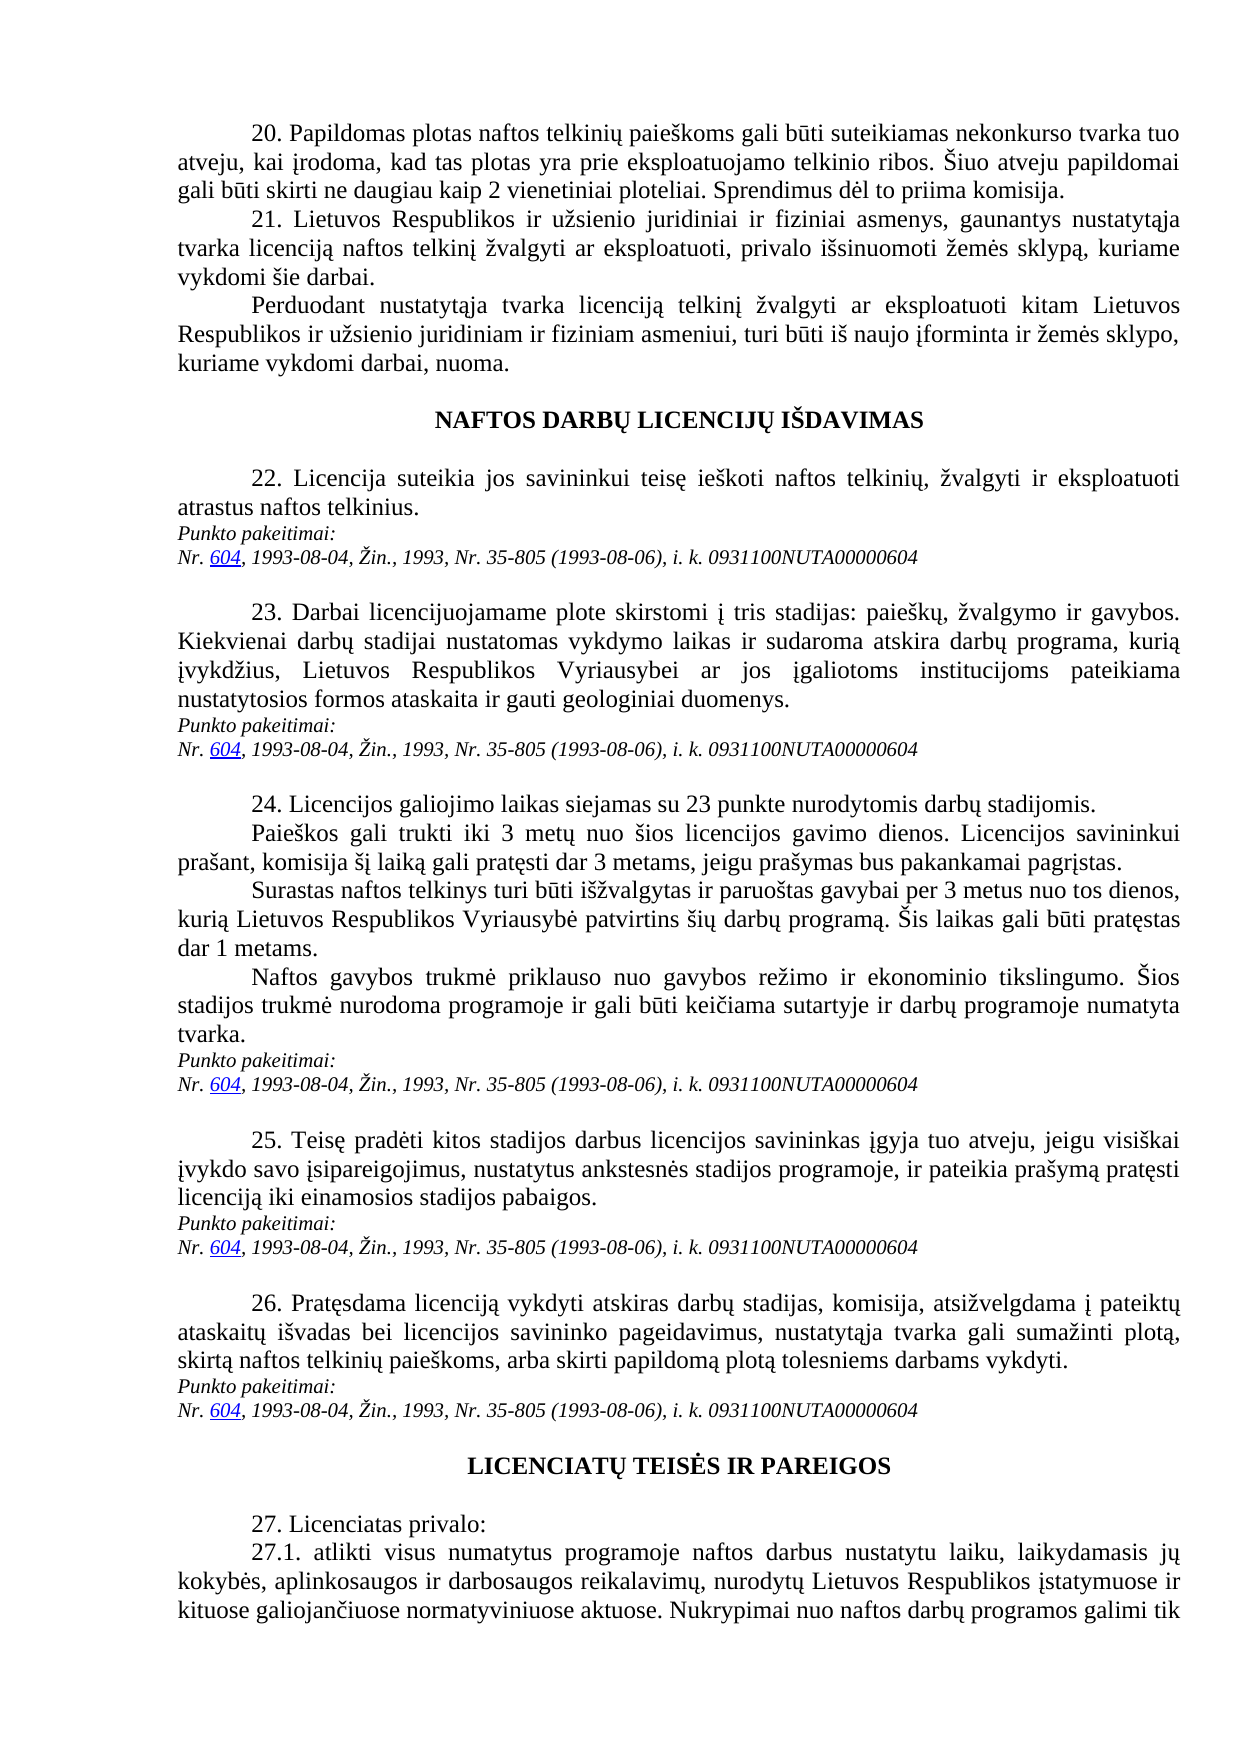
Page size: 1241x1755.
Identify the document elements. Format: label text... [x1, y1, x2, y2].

text Punkto pakeitimai: [177, 712, 1181, 737]
text Punkto pakeitimai: [177, 521, 1181, 545]
text 21. Lietuvos Respublikos ir užsienio juridiniai ir fiziniai asmenys, gaunantys nustatytąja tvarka licenciją naftos telkinį žvalgyti ar eksploatuoti, privalo išsinuomoti žemės sklypą, kuriame vykdomi šie darbai. [177, 204, 1181, 291]
text 20. Papildomas plotas naftos telkinių paieškoms gali būti suteikiamas nekonkurso tvarka tuo atveju, kai įrodoma, kad tas plotas yra prie eksploatuojamo telkinio ribos. Šiuo atveju papildomai gali būti skirti ne daugiau kaip 2 vienetiniai ploteliai. Sprendimus dėl to priima komisija. [177, 118, 1181, 204]
text 22. Licencija suteikia jos savininkui teisę ieškoti naftos telkinių, žvalgyti ir eksploatuoti atrastus naftos telkinius. [177, 463, 1181, 521]
text NAFTOS DARBŲ LICENCIJŲ IŠDAVIMAS [177, 406, 1181, 434]
text 26. Pratęsdama licenciją vykdyti atskiras darbų stadijas, komisija, atsižvelgdama į pateiktų ataskaitų išvadas bei licencijos savininko pageidavimus, nustatytąja tvarka gali sumažinti plotą, skirtą naftos telkinių paieškoms, arba skirti papildomą plotą tolesniems darbams vykdyti. [177, 1288, 1181, 1374]
text Punkto pakeitimai: [177, 1211, 1181, 1235]
text 25. Teisę pradėti kitos stadijos darbus licencijos savininkas įgyja tuo atveju, jeigu visiškai įvykdo savo įsipareigojimus, nustatytus ankstesnės stadijos programoje, ir pateikia prašymą pratęsti licenciją iki einamosios stadijos pabaigos. [177, 1125, 1181, 1211]
text Perduodant nustatytąja tvarka licenciją telkinį žvalgyti ar eksploatuoti kitam Lietuvos Respublikos ir užsienio juridiniam ir fiziniam asmeniui, turi būti iš naujo įforminta ir žemės sklypo, kuriame vykdomi darbai, nuoma. [177, 291, 1181, 377]
text Naftos gavybos trukmė priklauso nuo gavybos režimo ir ekonominio tikslingumo. Šios stadijos trukmė nurodoma programoje ir gali būti keičiama sutartyje ir darbų programoje numatyta tvarka. [177, 962, 1181, 1048]
text 23. Darbai licencijuojamame plote skirstomi į tris stadijas: paieškų, žvalgymo ir gavybos. Kiekvienai darbų stadijai nustatomas vykdymo laikas ir sudaroma atskira darbų programa, kurią įvykdžius, Lietuvos Respublikos Vyriausybei ar jos įgaliotoms institucijoms pateikiama nustatytosios formos ataskaita ir gauti geologiniai duomenys. [177, 597, 1181, 712]
text Nr. 604, 1993-08-04, Žin., 1993, Nr. 35-805 (1993-08-06), i. k. 0931100NUTA00000604 [177, 1072, 1181, 1096]
text LICENCIATŲ TEISĖS IR PAREIGOS [177, 1451, 1181, 1480]
text 27. Licenciatas privalo: [177, 1509, 1181, 1537]
text Nr. 604, 1993-08-04, Žin., 1993, Nr. 35-805 (1993-08-06), i. k. 0931100NUTA00000604 [177, 1235, 1181, 1259]
text Surastas naftos telkinys turi būti išžvalgytas ir paruoštas gavybai per 3 metus nuo tos dienos, kurią Lietuvos Respublikos Vyriausybė patvirtins šių darbų programą. Šis laikas gali būti pratęstas dar 1 metams. [177, 876, 1181, 962]
text Punkto pakeitimai: [177, 1048, 1181, 1072]
text 24. Licencijos galiojimo laikas siejamas su 23 punkte nurodytomis darbų stadijomis. [177, 789, 1181, 818]
text 27.1. atlikti visus numatytus programoje naftos darbus nustatytu laiku, laikydamasis jų kokybės, aplinkosaugos ir darbosaugos reikalavimų, nurodytų Lietuvos Respublikos įstatymuose ir kituose galiojančiuose normatyviniuose aktuose. Nukrypimai nuo naftos darbų programos galimi tik [177, 1537, 1181, 1624]
text Nr. 604, 1993-08-04, Žin., 1993, Nr. 35-805 (1993-08-06), i. k. 0931100NUTA00000604 [177, 545, 1181, 569]
text Nr. 604, 1993-08-04, Žin., 1993, Nr. 35-805 (1993-08-06), i. k. 0931100NUTA00000604 [177, 1398, 1181, 1422]
text Nr. 604, 1993-08-04, Žin., 1993, Nr. 35-805 (1993-08-06), i. k. 0931100NUTA00000604 [177, 737, 1181, 761]
text Paieškos gali trukti iki 3 metų nuo šios licencijos gavimo dienos. Licencijos savininkui prašant, komisija šį laiką gali pratęsti dar 3 metams, jeigu prašymas bus pakankamai pagrįstas. [177, 818, 1181, 876]
text Punkto pakeitimai: [177, 1374, 1181, 1398]
